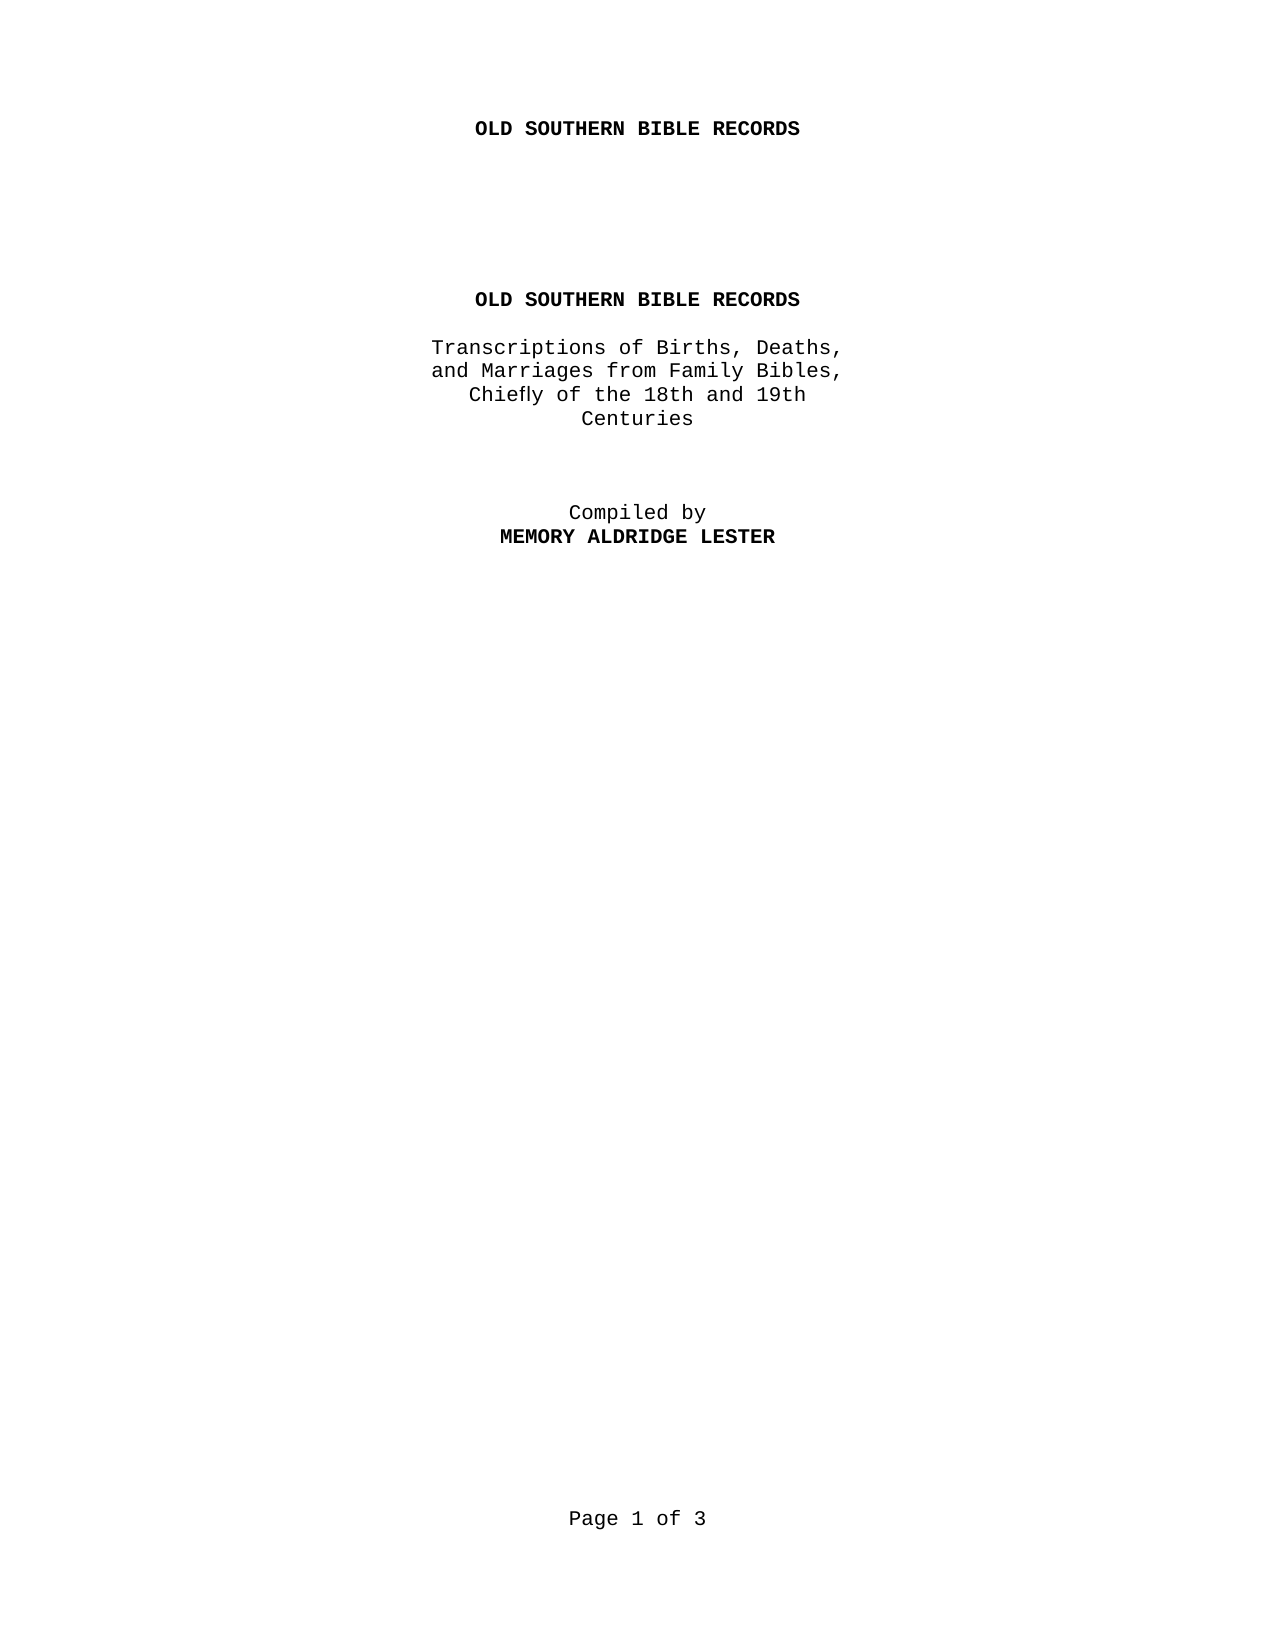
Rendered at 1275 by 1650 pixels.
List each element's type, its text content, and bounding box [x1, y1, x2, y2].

text Compiled by [118, 502, 1157, 526]
text MEMORY ALDRIDGE LESTER [118, 526, 1157, 549]
text Transcriptions of Births, Deaths, [118, 337, 1157, 360]
text OLD SOUTHERN BIBLE RECORDS [118, 289, 1157, 313]
text Chieﬂy of the 18th and 19th [118, 384, 1157, 408]
text Centuries [118, 408, 1157, 431]
text and Marriages from Family Bibles, [118, 360, 1157, 384]
